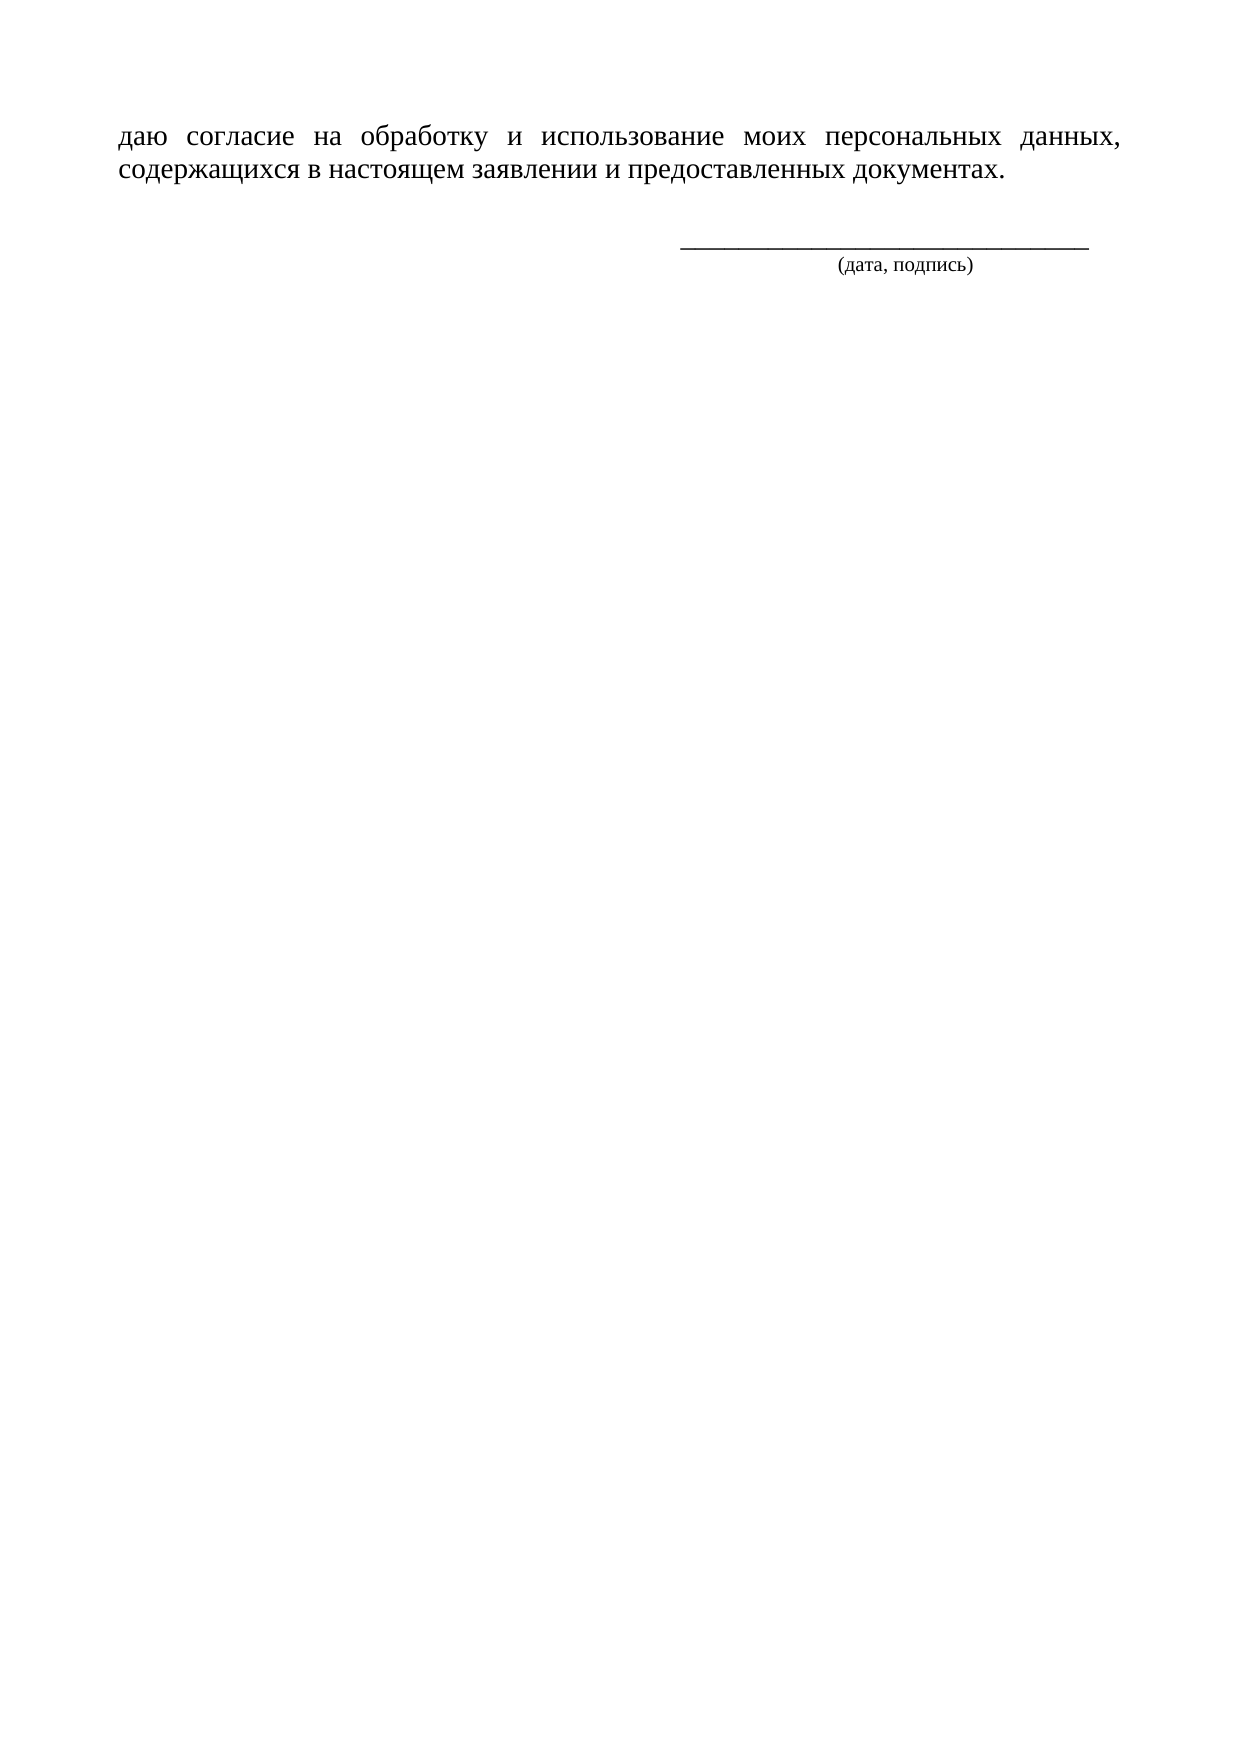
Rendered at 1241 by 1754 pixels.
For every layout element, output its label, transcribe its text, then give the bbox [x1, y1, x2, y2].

text (дата, подпись) [118, 252, 1122, 276]
text ____________________________ [118, 219, 1122, 252]
text даю согласие на обработку и использование моих персональных данных, содержащихся в настоящем заявлении и предоставленных документах. [118, 118, 1122, 185]
